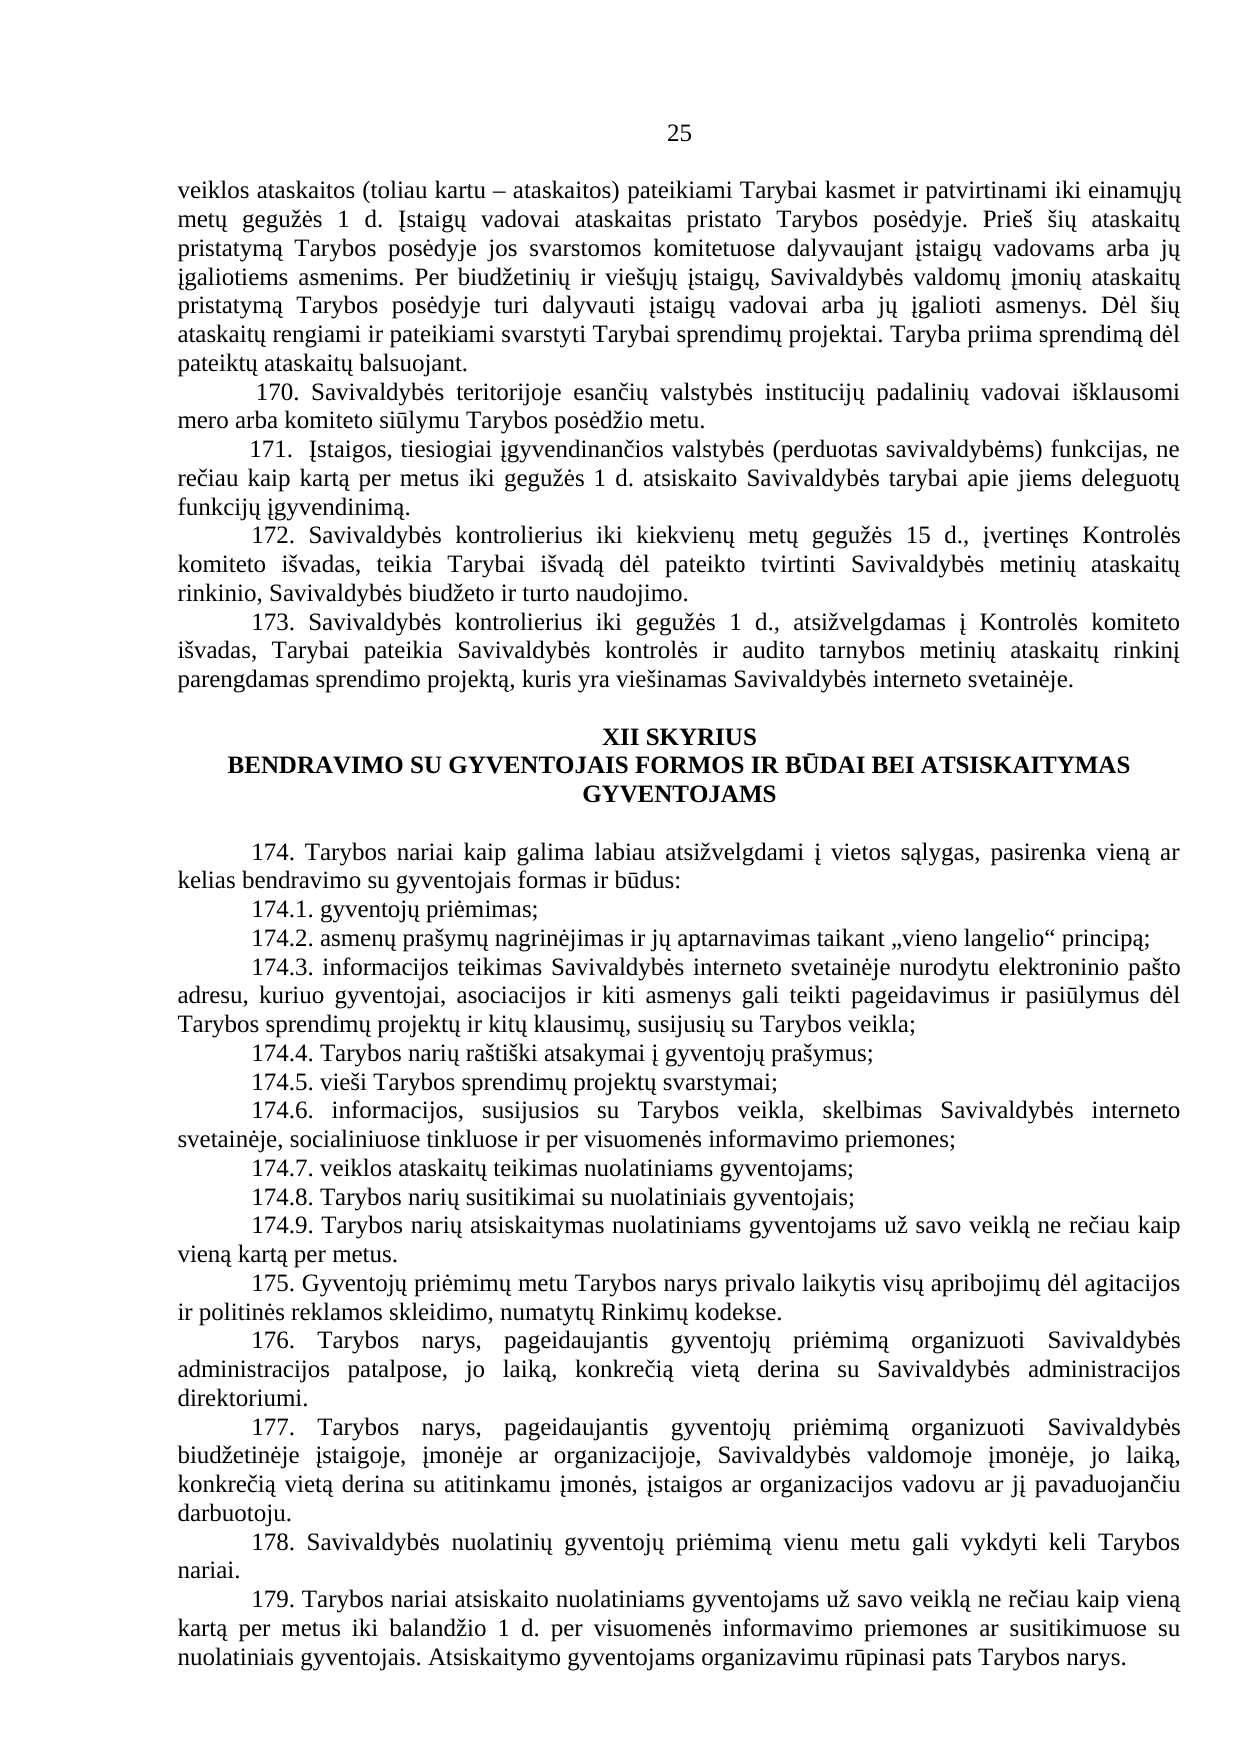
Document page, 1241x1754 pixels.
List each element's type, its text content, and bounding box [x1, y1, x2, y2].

text 170. Savivaldybės teritorijoje esančių valstybės institucijų padalinių vadovai išklausomi mero arba komiteto siūlymu Tarybos posėdžio metu. [177, 377, 1181, 434]
text 174.9. Tarybos narių atsiskaitymas nuolatiniams gyventojams už savo veiklą ne rečiau kaip vieną kartą per metus. [177, 1211, 1181, 1268]
text 177. Tarybos narys, pageidaujantis gyventojų priėmimą organizuoti Savivaldybės biudžetinėje įstaigoje, įmonėje ar organizacijoje, Savivaldybės valdomoje įmonėje, jo laiką, konkrečią vietą derina su atitinkamu įmonės, įstaigos ar organizacijos vadovu ar jį pavaduojančiu darbuotoju. [177, 1412, 1181, 1527]
text 174.3. informacijos teikimas Savivaldybės interneto svetainėje nurodytu elektroninio pašto adresu, kuriuo gyventojai, asociacijos ir kiti asmenys gali teikti pageidavimus ir pasiūlymus dėl Tarybos sprendimų projektų ir kitų klausimų, susijusių su Tarybos veikla; [177, 952, 1181, 1038]
text 173. Savivaldybės kontrolierius iki gegužės 1 d., atsižvelgdamas į Kontrolės komiteto išvadas, Tarybai pateikia Savivaldybės kontrolės ir audito tarnybos metinių ataskaitų rinkinį parengdamas sprendimo projektą, kuris yra viešinamas Savivaldybės interneto svetainėje. [177, 607, 1181, 693]
text 174. Tarybos nariai kaip galima labiau atsižvelgdami į vietos sąlygas, pasirenka vieną ar kelias bendravimo su gyventojais formas ir būdus: [177, 837, 1181, 894]
text 174.4. Tarybos narių raštiški atsakymai į gyventojų prašymus; [177, 1038, 1181, 1067]
text XII SKYRIUS [177, 722, 1181, 751]
text 174.8. Tarybos narių susitikimai su nuolatiniais gyventojais; [177, 1182, 1181, 1211]
text 174.5. vieši Tarybos sprendimų projektų svarstymai; [177, 1067, 1181, 1096]
text BENDRAVIMO SU GYVENTOJAIS FORMOS IR BŪDAI BEI ATSISKAITYMAS GYVENTOJAMS [177, 751, 1181, 808]
text 174.2. asmenų prašymų nagrinėjimas ir jų aptarnavimas taikant „vieno langelio“ principą; [177, 923, 1181, 952]
text 174.7. veiklos ataskaitų teikimas nuolatiniams gyventojams; [177, 1153, 1181, 1182]
text 174.6. informacijos, susijusios su Tarybos veikla, skelbimas Savivaldybės interneto svetainėje, socialiniuose tinkluose ir per visuomenės informavimo priemones; [177, 1096, 1181, 1153]
text 178. Savivaldybės nuolatinių gyventojų priėmimą vienu metu gali vykdyti keli Tarybos nariai. [177, 1527, 1181, 1584]
text 175. Gyventojų priėmimų metu Tarybos narys privalo laikytis visų apribojimų dėl agitacijos ir politinės reklamos skleidimo, numatytų Rinkimų kodekse. [177, 1268, 1181, 1326]
text 176. Tarybos narys, pageidaujantis gyventojų priėmimą organizuoti Savivaldybės administracijos patalpose, jo laiką, konkrečią vietą derina su Savivaldybės administracijos direktoriumi. [177, 1326, 1181, 1412]
text 179. Tarybos nariai atsiskaito nuolatiniams gyventojams už savo veiklą ne rečiau kaip vieną kartą per metus iki balandžio 1 d. per visuomenės informavimo priemones ar susitikimuose su nuolatiniais gyventojais. Atsiskaitymo gyventojams organizavimu rūpinasi pats Tarybos narys. [177, 1584, 1181, 1671]
text 172. Savivaldybės kontrolierius iki kiekvienų metų gegužės 15 d., įvertinęs Kontrolės komiteto išvadas, teikia Tarybai išvadą dėl pateikto tvirtinti Savivaldybės metinių ataskaitų rinkinio, Savivaldybės biudžeto ir turto naudojimo. [177, 521, 1181, 607]
text veiklos ataskaitos (toliau kartu – ataskaitos) pateikiami Tarybai kasmet ir patvirtinami iki einamųjų metų gegužės 1 d. Įstaigų vadovai ataskaitas pristato Tarybos posėdyje. Prieš šių ataskaitų pristatymą Tarybos posėdyje jos svarstomos komitetuose dalyvaujant įstaigų vadovams arba jų įgaliotiems asmenims. Per biudžetinių ir viešųjų įstaigų, Savivaldybės valdomų įmonių ataskaitų pristatymą Tarybos posėdyje turi dalyvauti įstaigų vadovai arba jų įgalioti asmenys. Dėl šių ataskaitų rengiami ir pateikiami svarstyti Tarybai sprendimų projektai. Taryba priima sprendimą dėl pateiktų ataskaitų balsuojant. [177, 176, 1181, 377]
text 171. Įstaigos, tiesiogiai įgyvendinančios valstybės (perduotas savivaldybėms) funkcijas, ne rečiau kaip kartą per metus iki gegužės 1 d. atsiskaito Savivaldybės tarybai apie jiems deleguotų funkcijų įgyvendinimą. [177, 434, 1181, 521]
text 174.1. gyventojų priėmimas; [177, 894, 1181, 923]
